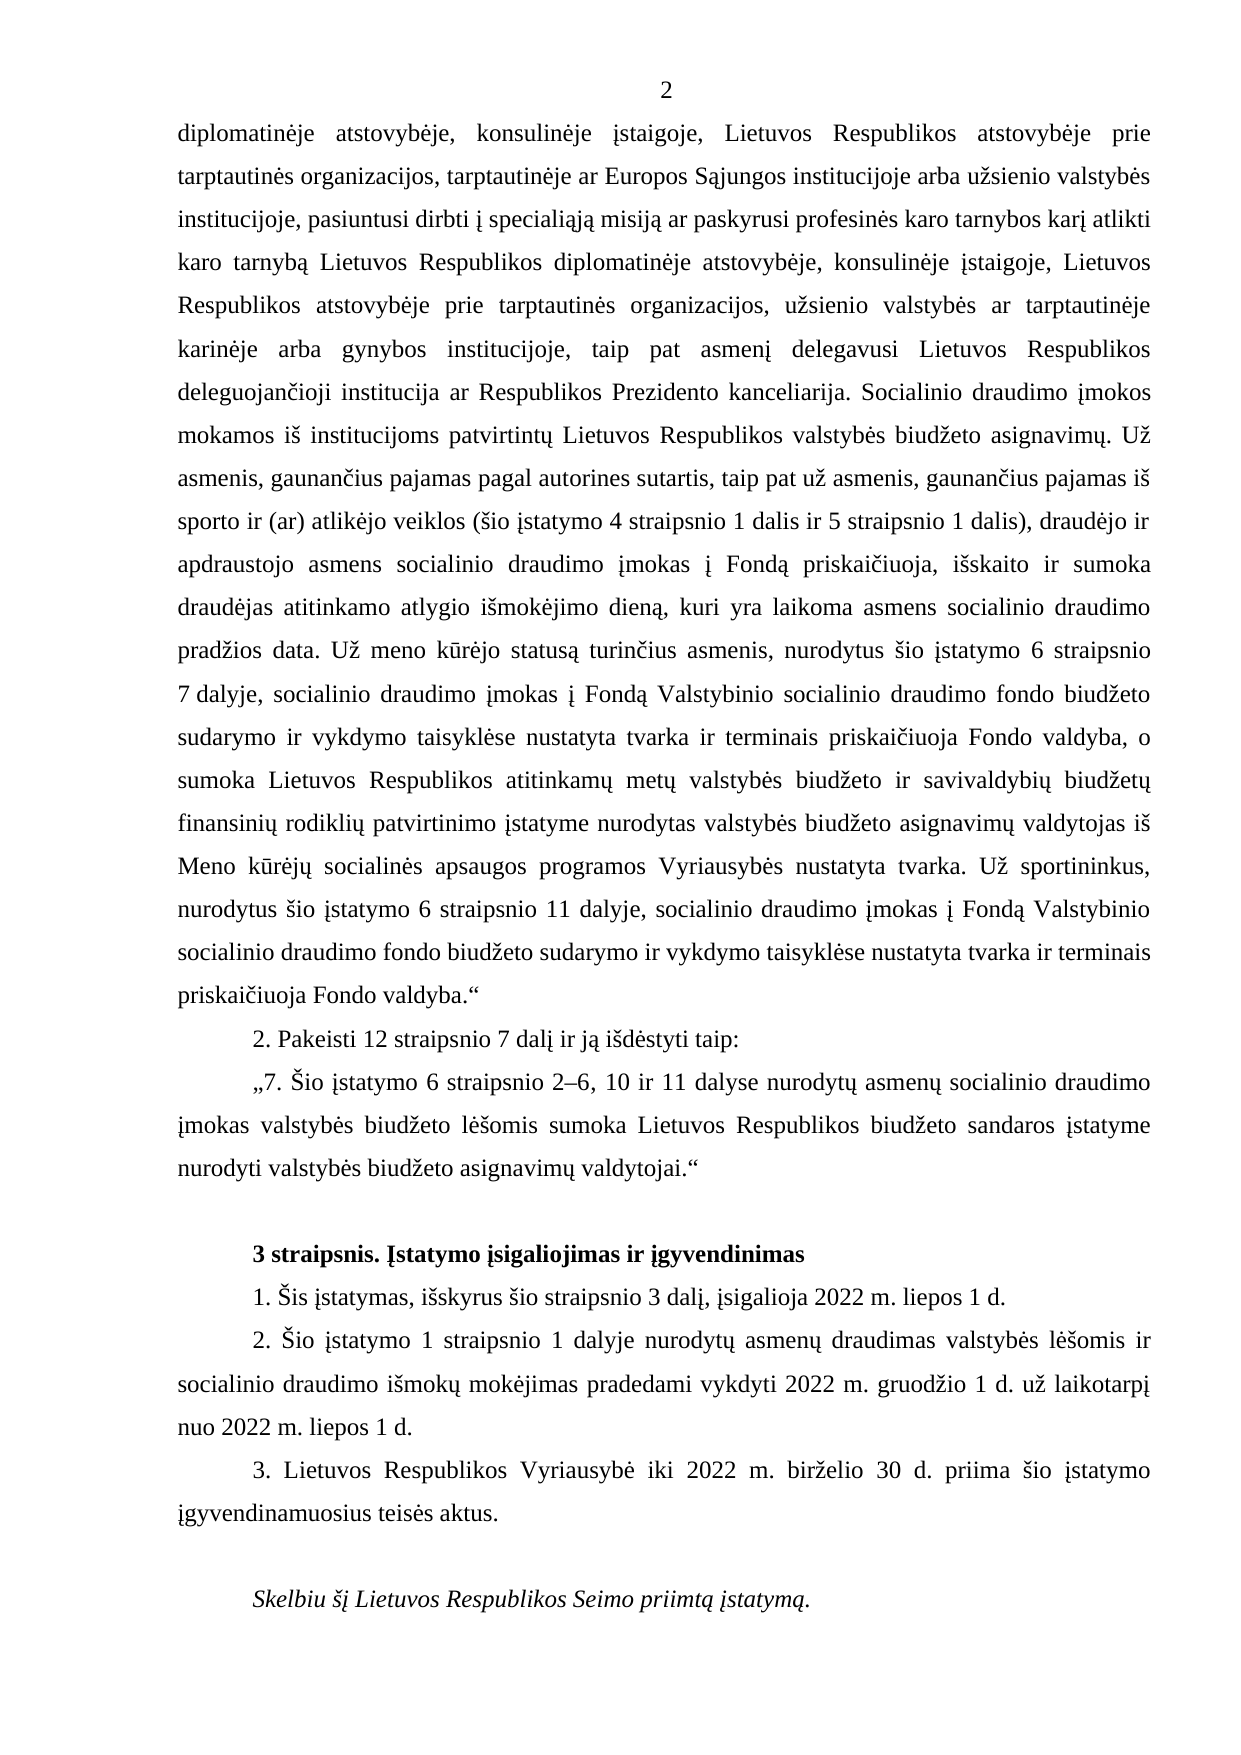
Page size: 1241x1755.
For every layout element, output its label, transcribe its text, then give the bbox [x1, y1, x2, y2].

text 2. Šio įstatymo 1 straipsnio 1 dalyje nurodytų asmenų draudimas valstybės lėšomis ir socialinio draudimo išmokų mokėjimas pradedami vykdyti 2022 m. gruodžio 1 d. už laikotarpį nuo 2022 m. liepos 1 d. [177, 1326, 1152, 1441]
text 3 straipsnis. Įstatymo įsigaliojimas ir įgyvendinimas [177, 1239, 1152, 1268]
text „7. Šio įstatymo 6 straipsnio 2–6, 10 ir 11 dalyse nurodytų asmenų socialinio draudimo įmokas valstybės biudžeto lėšomis sumoka Lietuvos Respublikos biudžeto sandaros įstatyme nurodyti valstybės biudžeto asignavimų valdytojai.“ [177, 1067, 1152, 1182]
text Skelbiu šį Lietuvos Respublikos Seimo priimtą įstatymą. [177, 1584, 1152, 1613]
text 1. Šis įstatymas, išskyrus šio straipsnio 3 dalį, įsigalioja 2022 m. liepos 1 d. [177, 1282, 1152, 1311]
text 3. Lietuvos Respublikos Vyriausybė iki 2022 m. birželio 30 d. priima šio įstatymo įgyvendinamuosius teisės aktus. [177, 1455, 1152, 1527]
text 2. Pakeisti 12 straipsnio 7 dalį ir ją išdėstyti taip: [177, 1024, 1152, 1052]
text diplomatinėje atstovybėje, konsulinėje įstaigoje, Lietuvos Respublikos atstovybėje prie tarptautinės organizacijos, tarptautinėje ar Europos Sąjungos institucijoje arba užsienio valstybės institucijoje, pasiuntusi dirbti į specialiąją misiją ar paskyrusi profesinės karo tarnybos karį atlikti karo tarnybą Lietuvos Respublikos diplomatinėje atstovybėje, konsulinėje įstaigoje, Lietuvos Respublikos atstovybėje prie tarptautinės organizacijos, užsienio valstybės ar tarptautinėje karinėje arba gynybos institucijoje, taip pat asmenį delegavusi Lietuvos Respublikos deleguojančioji institucija ar Respublikos Prezidento kanceliarija. Socialinio draudimo įmokos mokamos iš institucijoms patvirtintų Lietuvos Respublikos valstybės biudžeto asignavimų. Už asmenis, gaunančius pajamas pagal autorines sutartis, taip pat už asmenis, gaunančius pajamas iš sporto ir (ar) atlikėjo veiklos (šio įstatymo 4 straipsnio 1 dalis ir 5 straipsnio 1 dalis), draudėjo ir apdraustojo asmens socialinio draudimo įmokas į Fondą priskaičiuoja, išskaito ir sumoka draudėjas atitinkamo atlygio išmokėjimo dieną, kuri yra laikoma asmens socialinio draudimo pradžios data. Už meno kūrėjo statusą turinčius asmenis, nurodytus šio įstatymo 6 straipsnio 7 dalyje, socialinio draudimo įmokas į Fondą Valstybinio socialinio draudimo fondo biudžeto sudarymo ir vykdymo taisyklėse nustatyta tvarka ir terminais priskaičiuoja Fondo valdyba, o sumoka Lietuvos Respublikos atitinkamų metų valstybės biudžeto ir savivaldybių biudžetų finansinių rodiklių patvirtinimo įstatyme nurodytas valstybės biudžeto asignavimų valdytojas iš Meno kūrėjų socialinės apsaugos programos Vyriausybės nustatyta tvarka. Už sportininkus, nurodytus šio įstatymo 6 straipsnio 11 dalyje, socialinio draudimo įmokas į Fondą Valstybinio socialinio draudimo fondo biudžeto sudarymo ir vykdymo taisyklėse nustatyta tvarka ir terminais priskaičiuoja Fondo valdyba.“ [177, 118, 1152, 1009]
